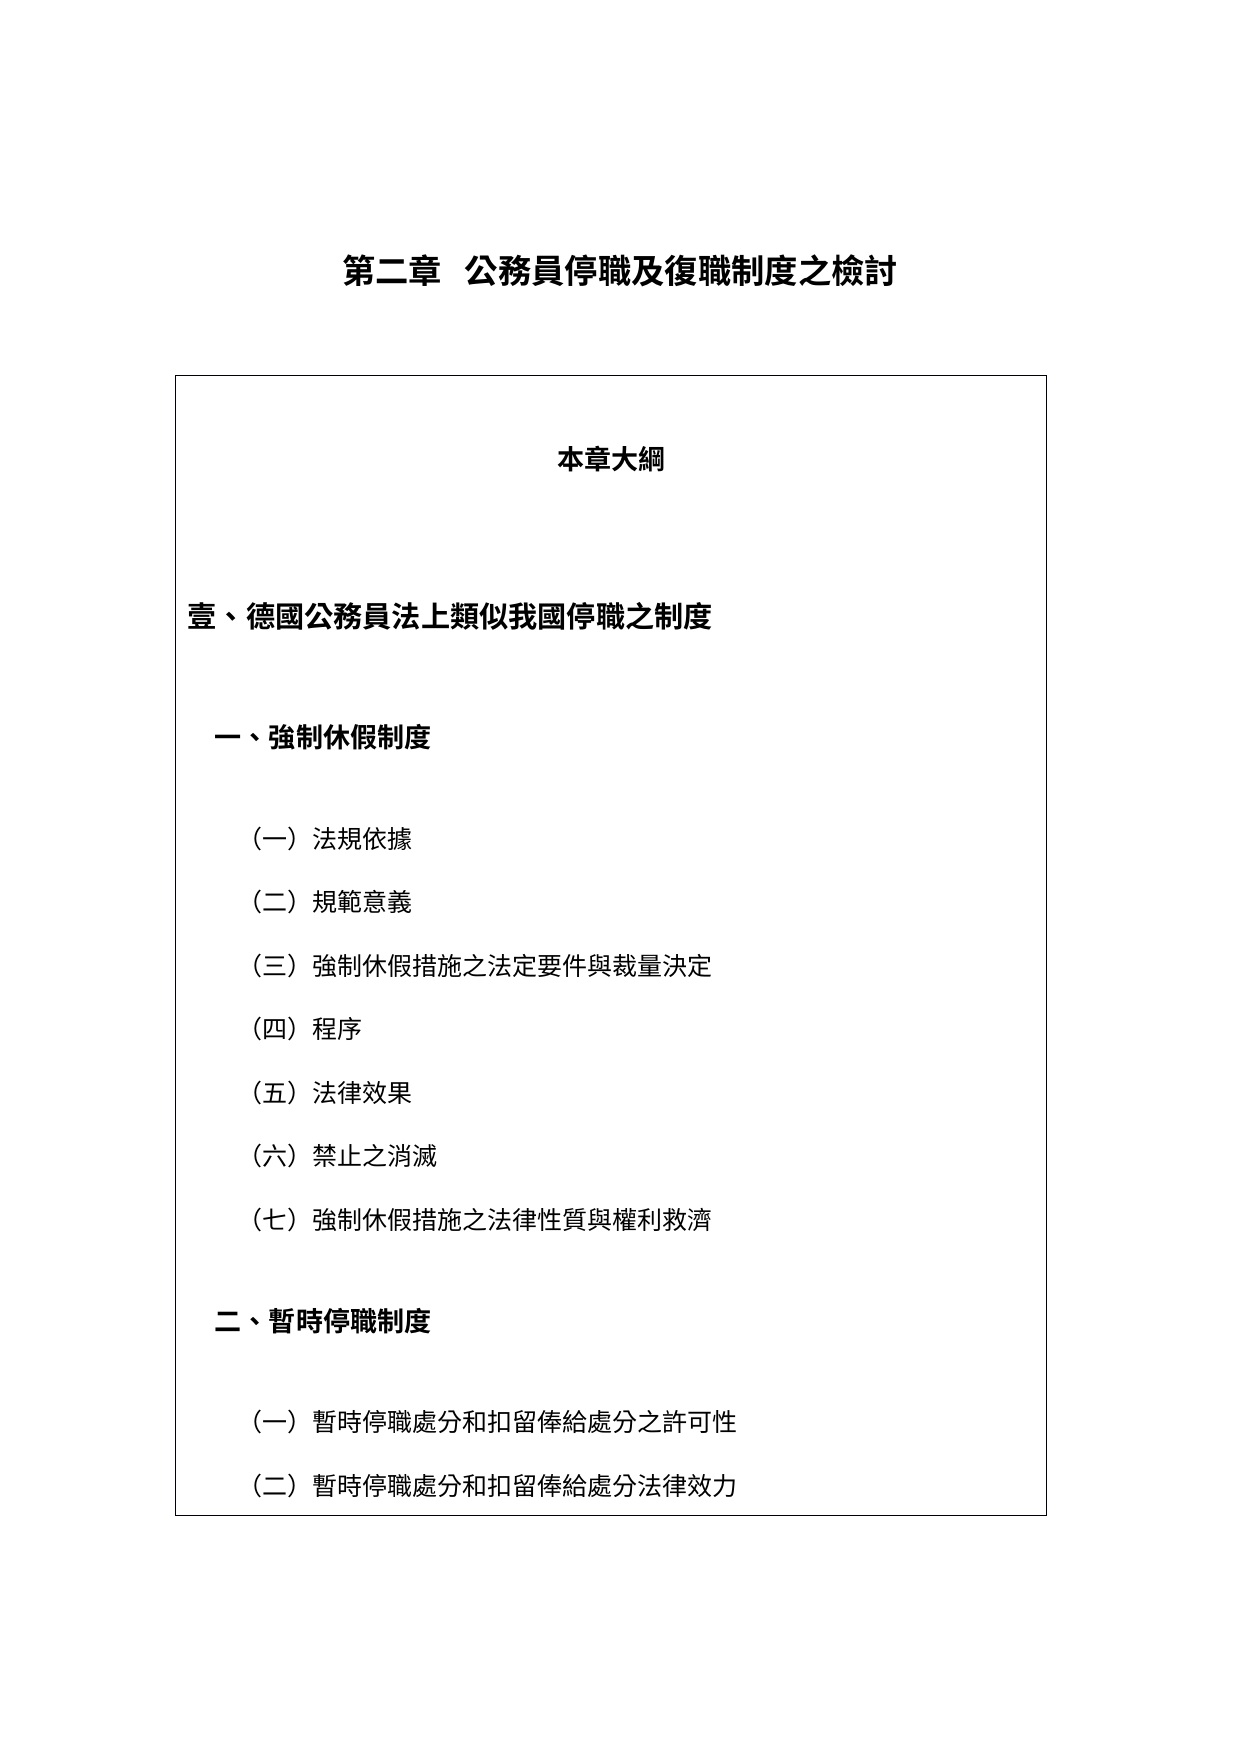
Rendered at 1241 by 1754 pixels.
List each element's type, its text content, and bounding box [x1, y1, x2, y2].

table_header 本章大綱 壹、德國公務員法上類似我國停職之制度 一、強制休假制度 （一）法規依據 （二）規範意義 （三）強制休假措施之法定要件與裁量決定 （四）程序 （五）法律效果 （六）禁止之消滅 （七）強制休假措施之法律性質與權利救濟 二、暫時停職制度 （一）暫時停職處分和扣留俸給處分之許可性 （二）暫時停職處分和扣留俸給處分法律效力 [176, 376, 1046, 1515]
text 第二章 公務員停職及復職制度之檢討 [187, 225, 1053, 300]
